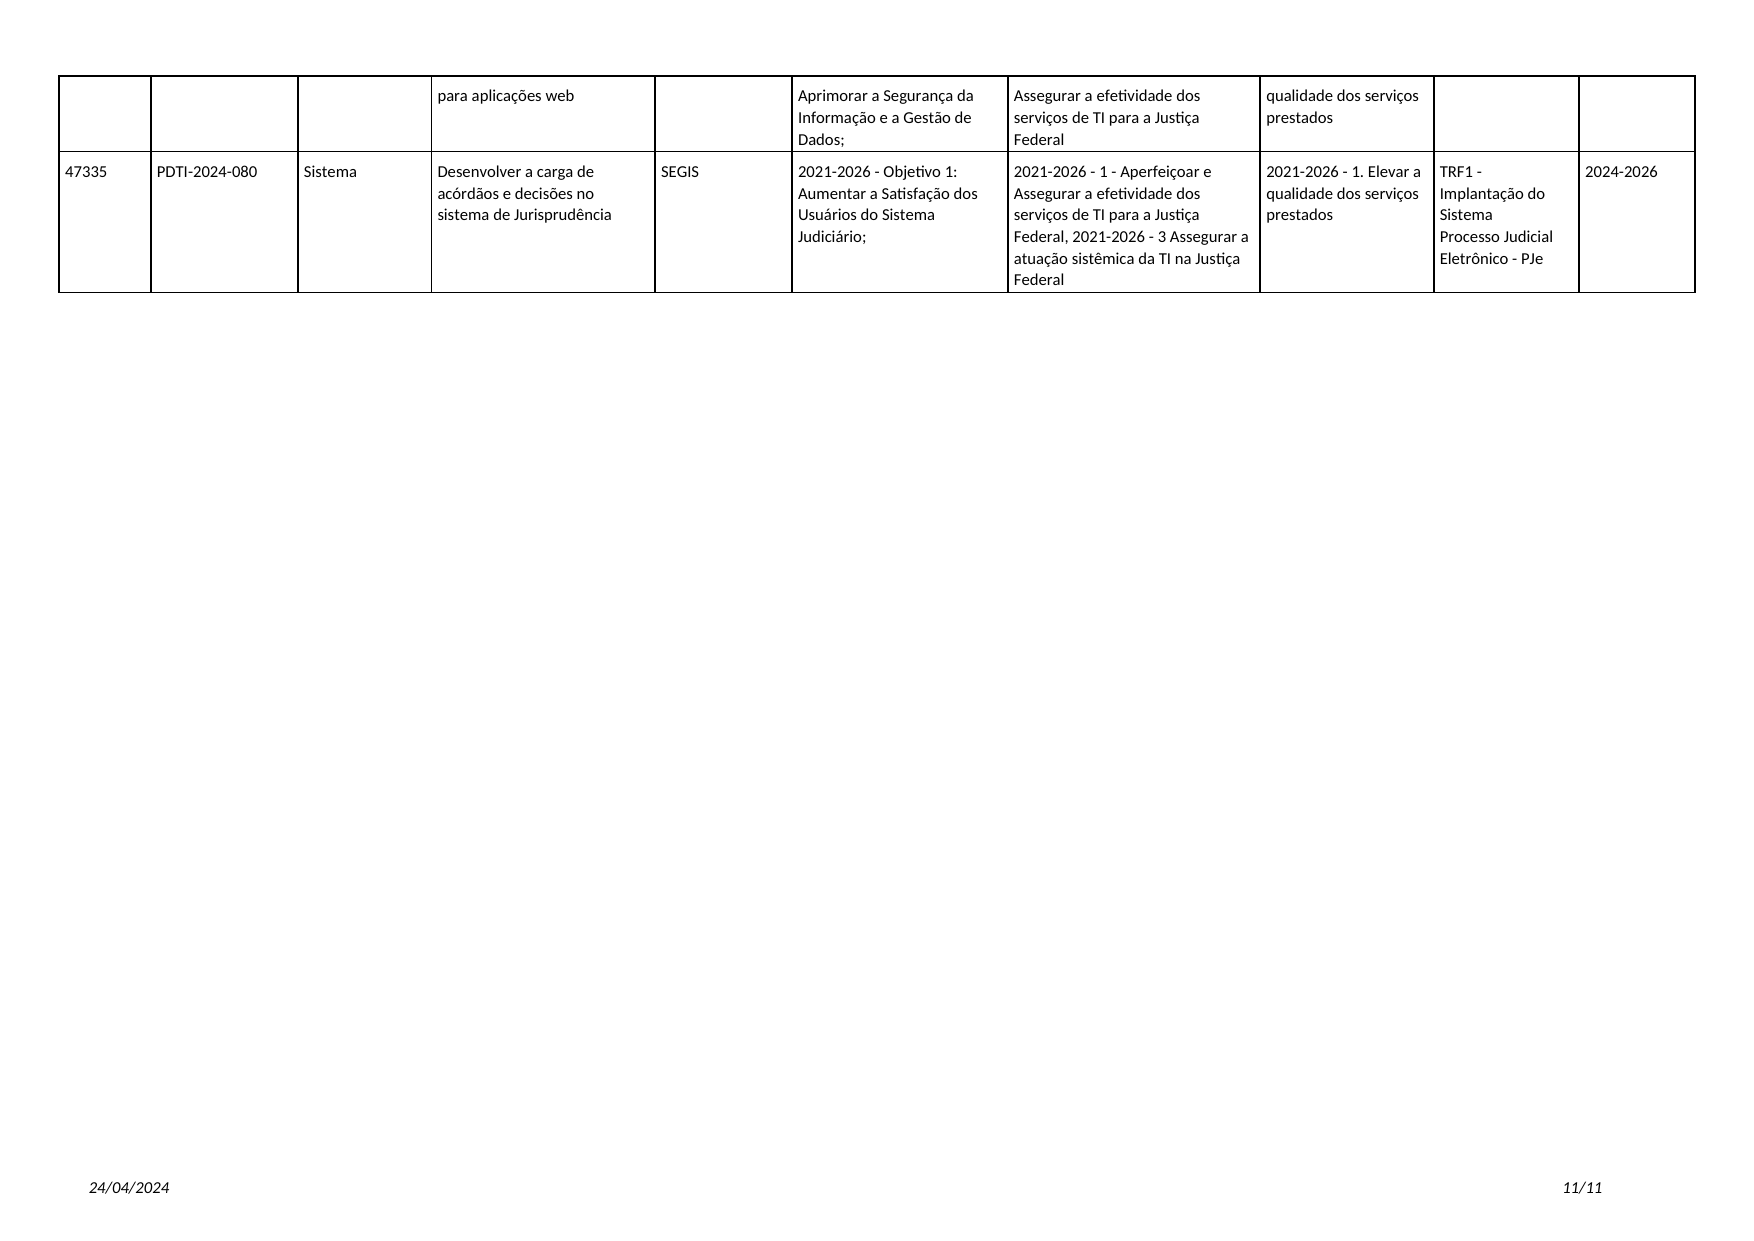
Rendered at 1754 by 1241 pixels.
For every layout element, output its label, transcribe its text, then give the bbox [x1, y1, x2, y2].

table_cell [152, 77, 297, 151]
table_cell TRF1 - Implantação do Sistema Processo Judicial Eletrônico - PJe [1435, 152, 1578, 292]
table_cell para aplicações web [432, 77, 654, 151]
table_cell [1435, 77, 1578, 151]
table_cell PDTI-2024-080 [152, 152, 297, 292]
table_cell 2021-2026 - 1 - Aperfeiçoar e Assegurar a efetividade dos serviços de TI para a Justiça Federal, 2021-2026 - 3 Assegurar a atuação sistêmica da TI na Justiça Federal [1009, 152, 1259, 292]
table_cell Assegurar a efetividade dos serviços de TI para a Justiça Federal [1009, 77, 1259, 151]
table_cell 2021-2026 - 1. Elevar a qualidade dos serviços prestados [1261, 152, 1433, 292]
table_cell 47335 [60, 152, 150, 292]
table_cell Aprimorar a Segurança da Informação e a Gestão de Dados; [793, 77, 1007, 151]
table_cell [656, 77, 791, 151]
table_cell Sistema [299, 152, 431, 292]
table_cell 2021-2026 - Objetivo 1: Aumentar a Satisfação dos Usuários do Sistema Judiciário; [793, 152, 1007, 292]
table_cell SEGIS [656, 152, 791, 292]
table_cell 2024-2026 [1580, 152, 1694, 292]
table_cell [1580, 77, 1694, 151]
table_cell [299, 77, 431, 151]
table_cell Desenvolver a carga de acórdãos e decisões no sistema de Jurisprudência [432, 152, 654, 292]
table_cell [60, 77, 150, 151]
table_cell qualidade dos serviços prestados [1261, 77, 1433, 151]
